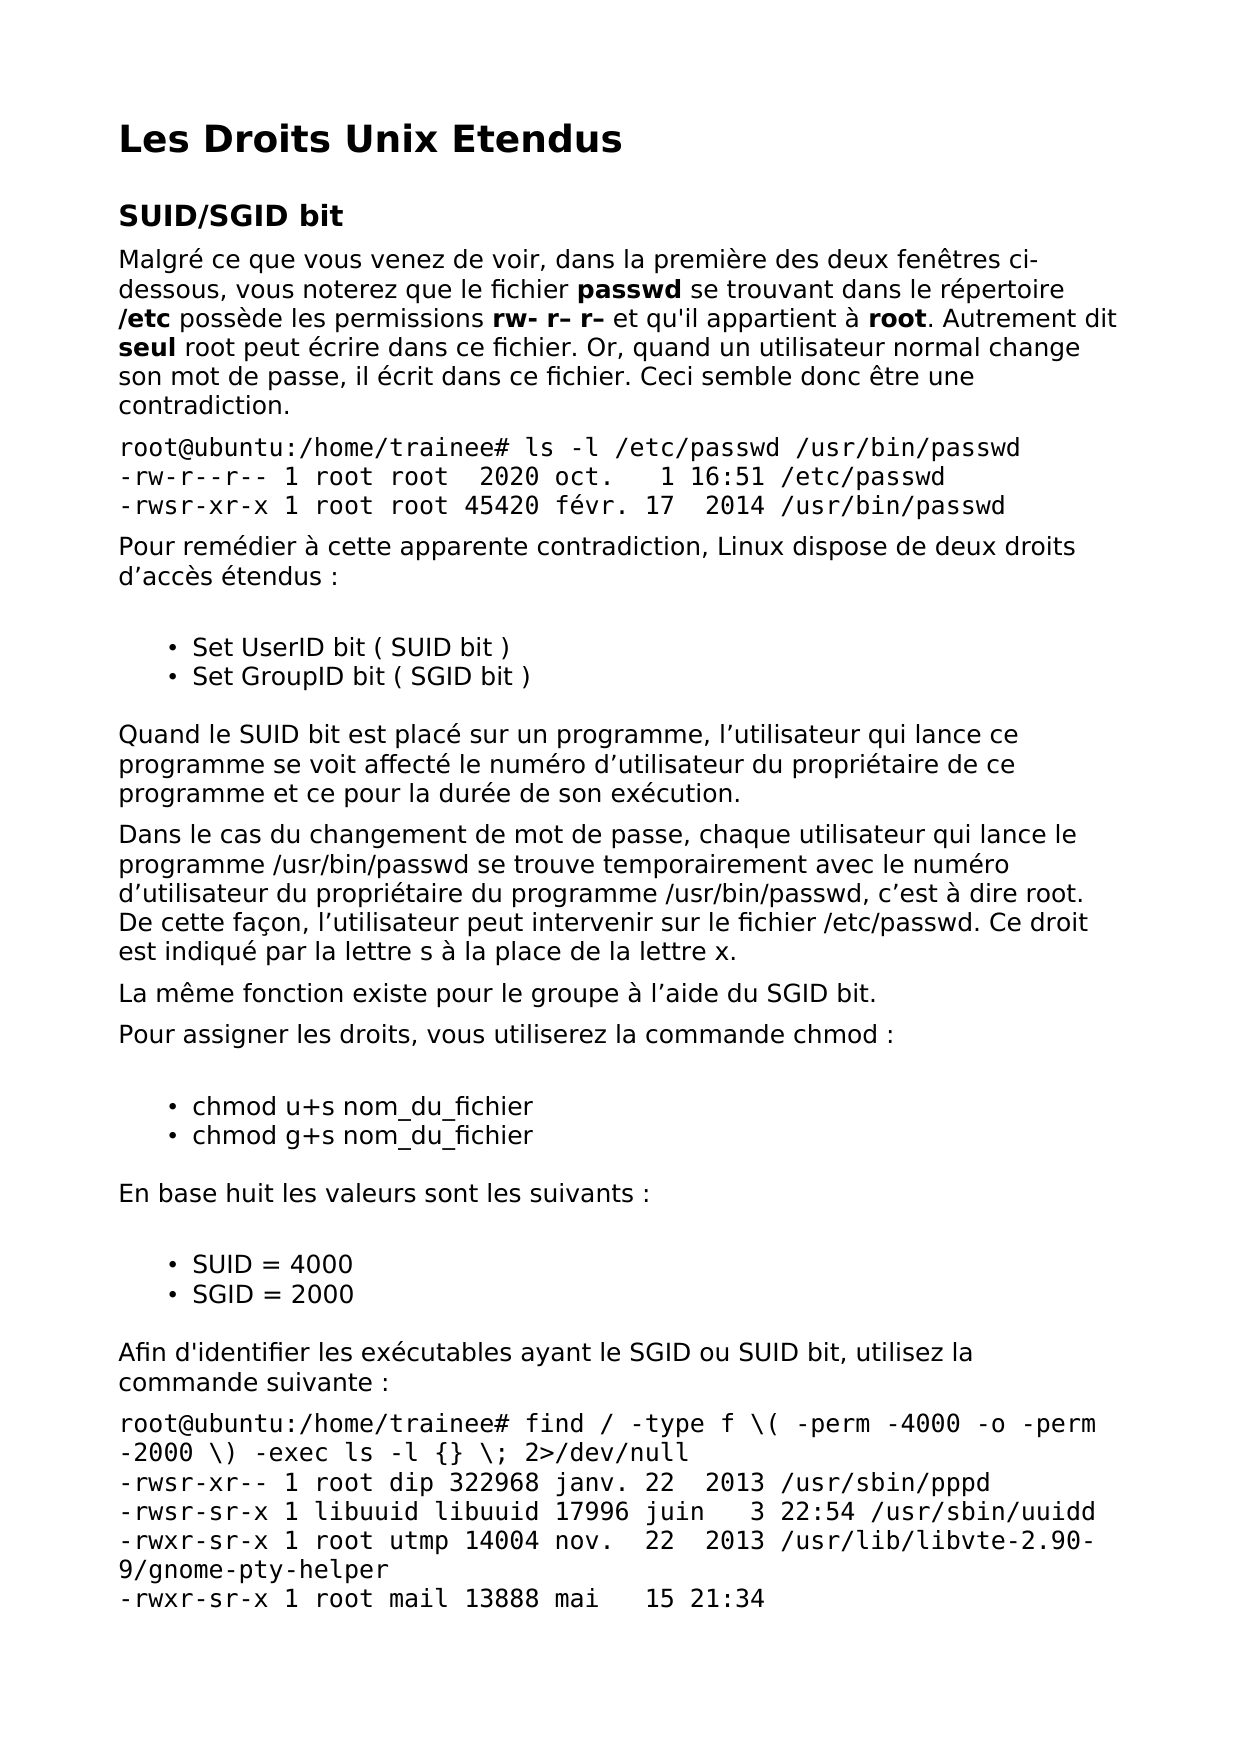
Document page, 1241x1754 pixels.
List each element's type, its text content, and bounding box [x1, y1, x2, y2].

list Set GroupID bit ( SGID bit ) [177, 662, 1122, 691]
text root@ubuntu:/home/trainee# ls -l /etc/passwd /usr/bin/passwd -rw-r--r-- 1 root root 2020 oct. 1 16:51 /etc/passwd -rwsr-xr-x 1 root root 45420 févr. 17 2014 /usr/bin/passwd [118, 433, 1122, 521]
text La même fonction existe pour le groupe à l’aide du SGID bit. [118, 979, 1122, 1008]
text Afin d'identifier les exécutables ayant le SGID ou SUID bit, utilisez la commande suivante : [118, 1338, 1122, 1397]
text Malgré ce que vous venez de voir, dans la première des deux fenêtres ci-dessous, vous noterez que le fichier passwd se trouvant dans le répertoire /etc possède les permissions rw- r– r– et qu'il appartient à root. Autrement dit seul root peut écrire dans ce fichier. Or, quand un utilisateur normal change son mot de passe, il écrit dans ce fichier. Ceci semble donc être une contradiction. [118, 246, 1122, 421]
list chmod g+s nom_du_fichier [177, 1121, 1122, 1150]
text Pour assigner les droits, vous utiliserez la commande chmod : [118, 1021, 1122, 1050]
list Set UserID bit ( SUID bit ) [177, 633, 1122, 662]
subtitle SUID/SGID bit [118, 199, 1122, 233]
text root@ubuntu:/home/trainee# find / -type f \( -perm -4000 -o -perm -2000 \) -exec ls -l {} \; 2>/dev/null -rwsr-xr-- 1 root dip 322968 janv. 22 2013 /usr/sbin/pppd -rwsr-sr-x 1 libuuid libuuid 17996 juin 3 22:54 /usr/sbin/uuidd -rwxr-sr-x 1 root utmp 14004 nov. 22 2013 /usr/lib/libvte-2.90-9/gnome-pty-helper -rwxr-sr-x 1 root mail 13888 mai 15 21:34 [118, 1409, 1122, 1613]
list SUID = 4000 [177, 1251, 1122, 1280]
text Pour remédier à cette apparente contradiction, Linux dispose de deux droits d’accès étendus : [118, 532, 1122, 591]
subtitle Les Droits Unix Etendus [118, 118, 1122, 162]
text Dans le cas du changement de mot de passe, chaque utilisateur qui lance le programme /usr/bin/passwd se trouve temporairement avec le numéro d’utilisateur du propriétaire du programme /usr/bin/passwd, c’est à dire root. De cette façon, l’utilisateur peut intervenir sur le fichier /etc/passwd. Ce droit est indiqué par la lettre s à la place de la lettre x. [118, 821, 1122, 966]
list SGID = 2000 [177, 1280, 1122, 1309]
list chmod u+s nom_du_fichier [177, 1092, 1122, 1121]
text Quand le SUID bit est placé sur un programme, l’utilisateur qui lance ce programme se voit affecté le numéro d’utilisateur du propriétaire de ce programme et ce pour la durée de son exécution. [118, 721, 1122, 808]
text En base huit les valeurs sont les suivants : [118, 1179, 1122, 1209]
